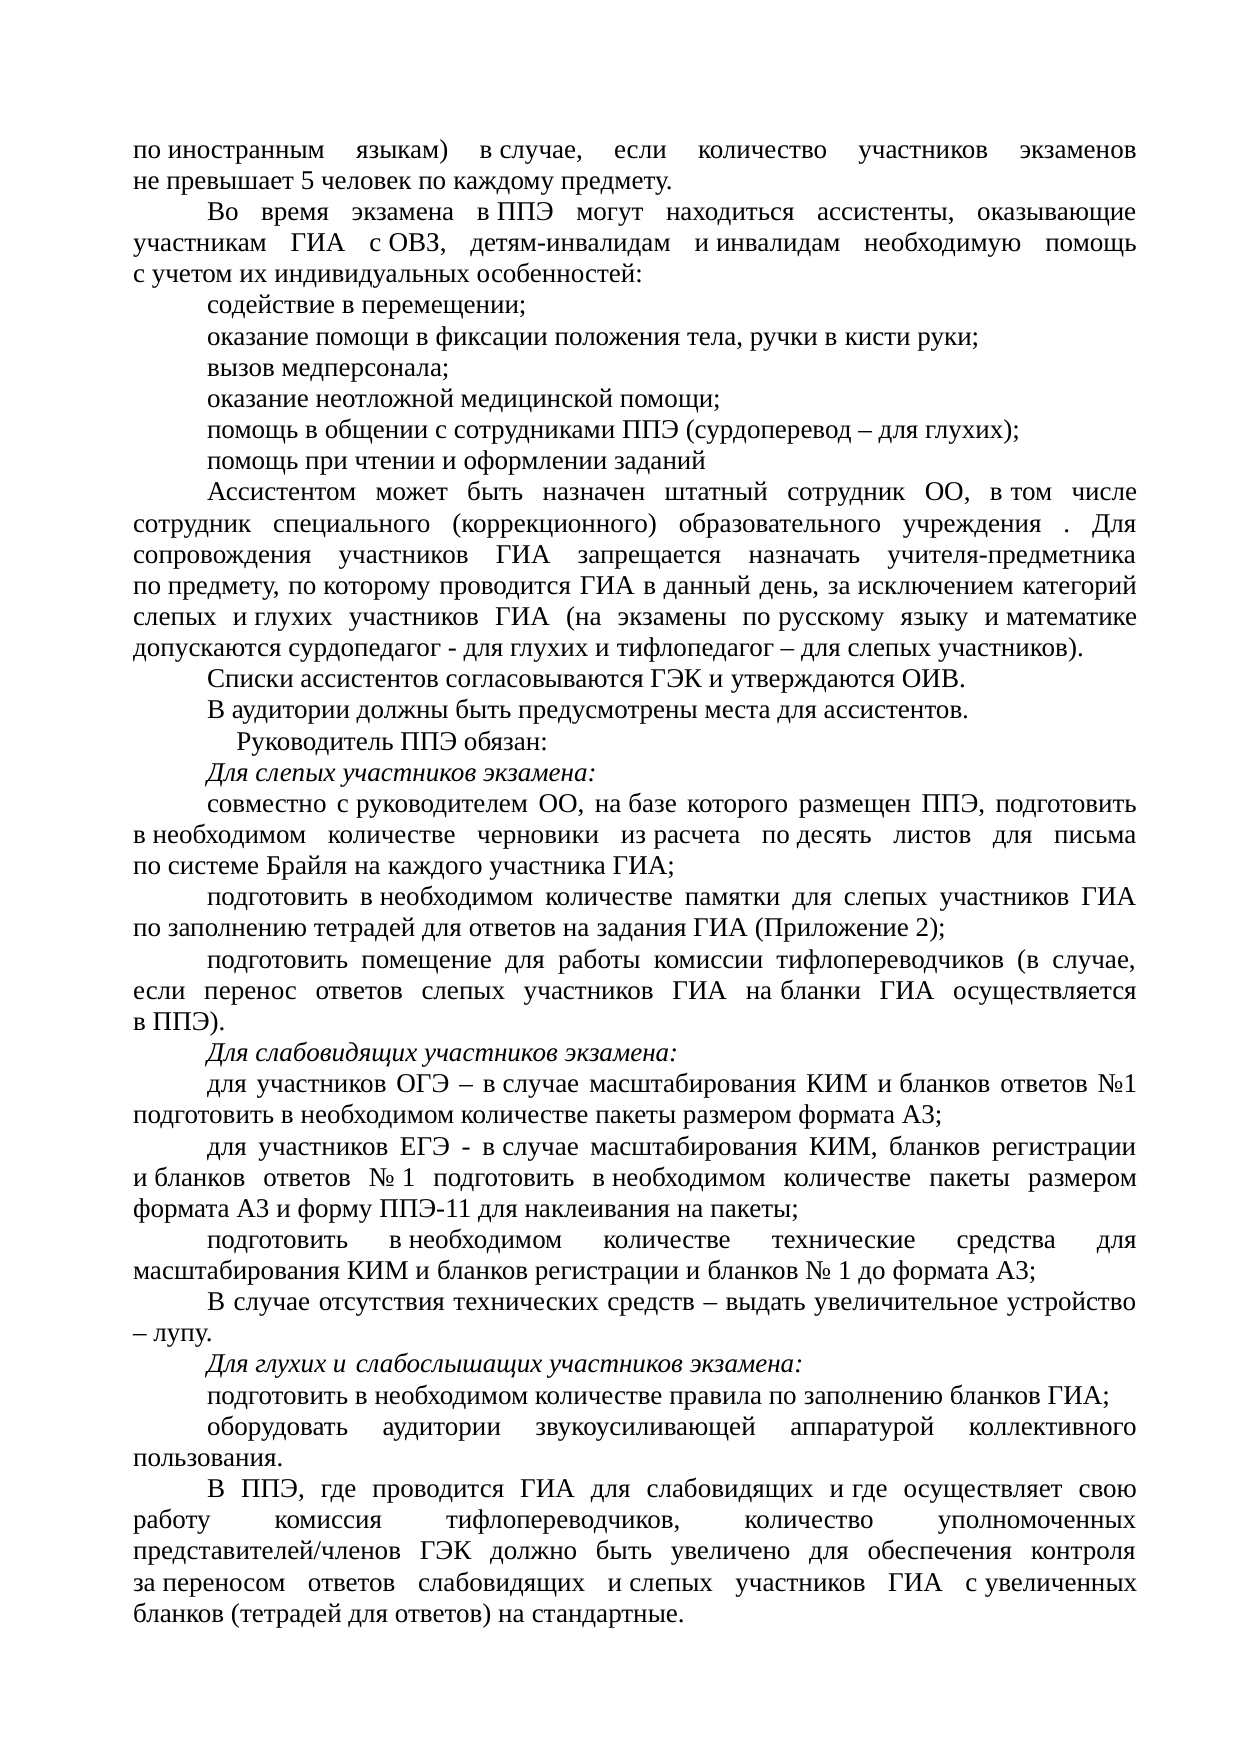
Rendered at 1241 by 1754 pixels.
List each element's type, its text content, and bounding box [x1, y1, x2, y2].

text В ППЭ, где проводится ГИА для слабовидящих и где осуществляет свою работу комиссия тифлопереводчиков, количество уполномоченных представителей/членов ГЭК должно быть увеличено для обеспечения контроля за переносом ответов слабовидящих и слепых участников ГИА с увеличенных бланков (тетрадей для ответов) на стандартные. [133, 1472, 1137, 1628]
text подготовить в необходимом количестве правила по заполнению бланков ГИА; [133, 1379, 1137, 1410]
text Для глухих и слабослышащих участников экзамена: [133, 1348, 1137, 1379]
text Во время экзамена в ППЭ могут находиться ассистенты, оказывающие участникам ГИА с ОВЗ, детям-инвалидам и инвалидам необходимую помощь с учетом их индивидуальных особенностей: [133, 195, 1137, 289]
text подготовить в необходимом количестве памятки для слепых участников ГИА по заполнению тетрадей для ответов на задания ГИА (Приложение 2); [133, 880, 1137, 943]
text Руководитель ППЭ обязан: [162, 725, 1137, 756]
text Для слепых участников экзамена: [133, 756, 1137, 787]
text содействие в перемещении; [133, 289, 1137, 320]
text для участников ЕГЭ - в случае масштабирования КИМ, бланков регистрации и бланков ответов № 1 подготовить в необходимом количестве пакеты размером формата А3 и форму ППЭ-11 для наклеивания на пакеты; [133, 1129, 1137, 1223]
text по иностранным языкам) в случае, если количество участников экзаменов не превышает 5 человек по каждому предмету. [133, 133, 1137, 195]
text подготовить помещение для работы комиссии тифлопереводчиков (в случае, если перенос ответов слепых участников ГИА на бланки ГИА осуществляется в ППЭ). [133, 943, 1137, 1036]
text помощь при чтении и оформлении заданий [133, 444, 1137, 476]
text оказание помощи в фиксации положения тела, ручки в кисти руки; [133, 320, 1137, 351]
text В случае отсутствия технических средств – выдать увеличительное устройство – лупу. [133, 1285, 1137, 1348]
text вызов медперсонала; [133, 351, 1137, 382]
text оборудовать аудитории звукоусиливающей аппаратурой коллективного пользования. [133, 1410, 1137, 1472]
text для участников ОГЭ – в случае масштабирования КИМ и бланков ответов №1 подготовить в необходимом количестве пакеты размером формата А3; [133, 1067, 1137, 1129]
text Ассистентом может быть назначен штатный сотрудник ОО, в том числе сотрудник специального (коррекционного) образовательного учреждения . Для сопровождения участников ГИА запрещается назначать учителя-предметника по предмету, по которому проводится ГИА в данный день, за исключением категорий слепых и глухих участников ГИА (на экзамены по русскому языку и математике допускаются сурдопедагог - для глухих и тифлопедагог – для слепых участников). [133, 476, 1137, 662]
text оказание неотложной медицинской помощи; [133, 382, 1137, 413]
text Списки ассистентов согласовываются ГЭК и утверждаются ОИВ. [133, 662, 1137, 693]
text совместно с руководителем ОО, на базе которого размещен ППЭ, подготовить в необходимом количестве черновики из расчета по десять листов для письма по системе Брайля на каждого участника ГИА; [133, 787, 1137, 880]
text подготовить в необходимом количестве технические средства для масштабирования КИМ и бланков регистрации и бланков № 1 до формата А3; [133, 1223, 1137, 1285]
text помощь в общении с сотрудниками ППЭ (сурдоперевод – для глухих); [133, 413, 1137, 444]
text Для слабовидящих участников экзамена: [133, 1036, 1137, 1067]
text В аудитории должны быть предусмотрены места для ассистентов. [133, 693, 1137, 725]
